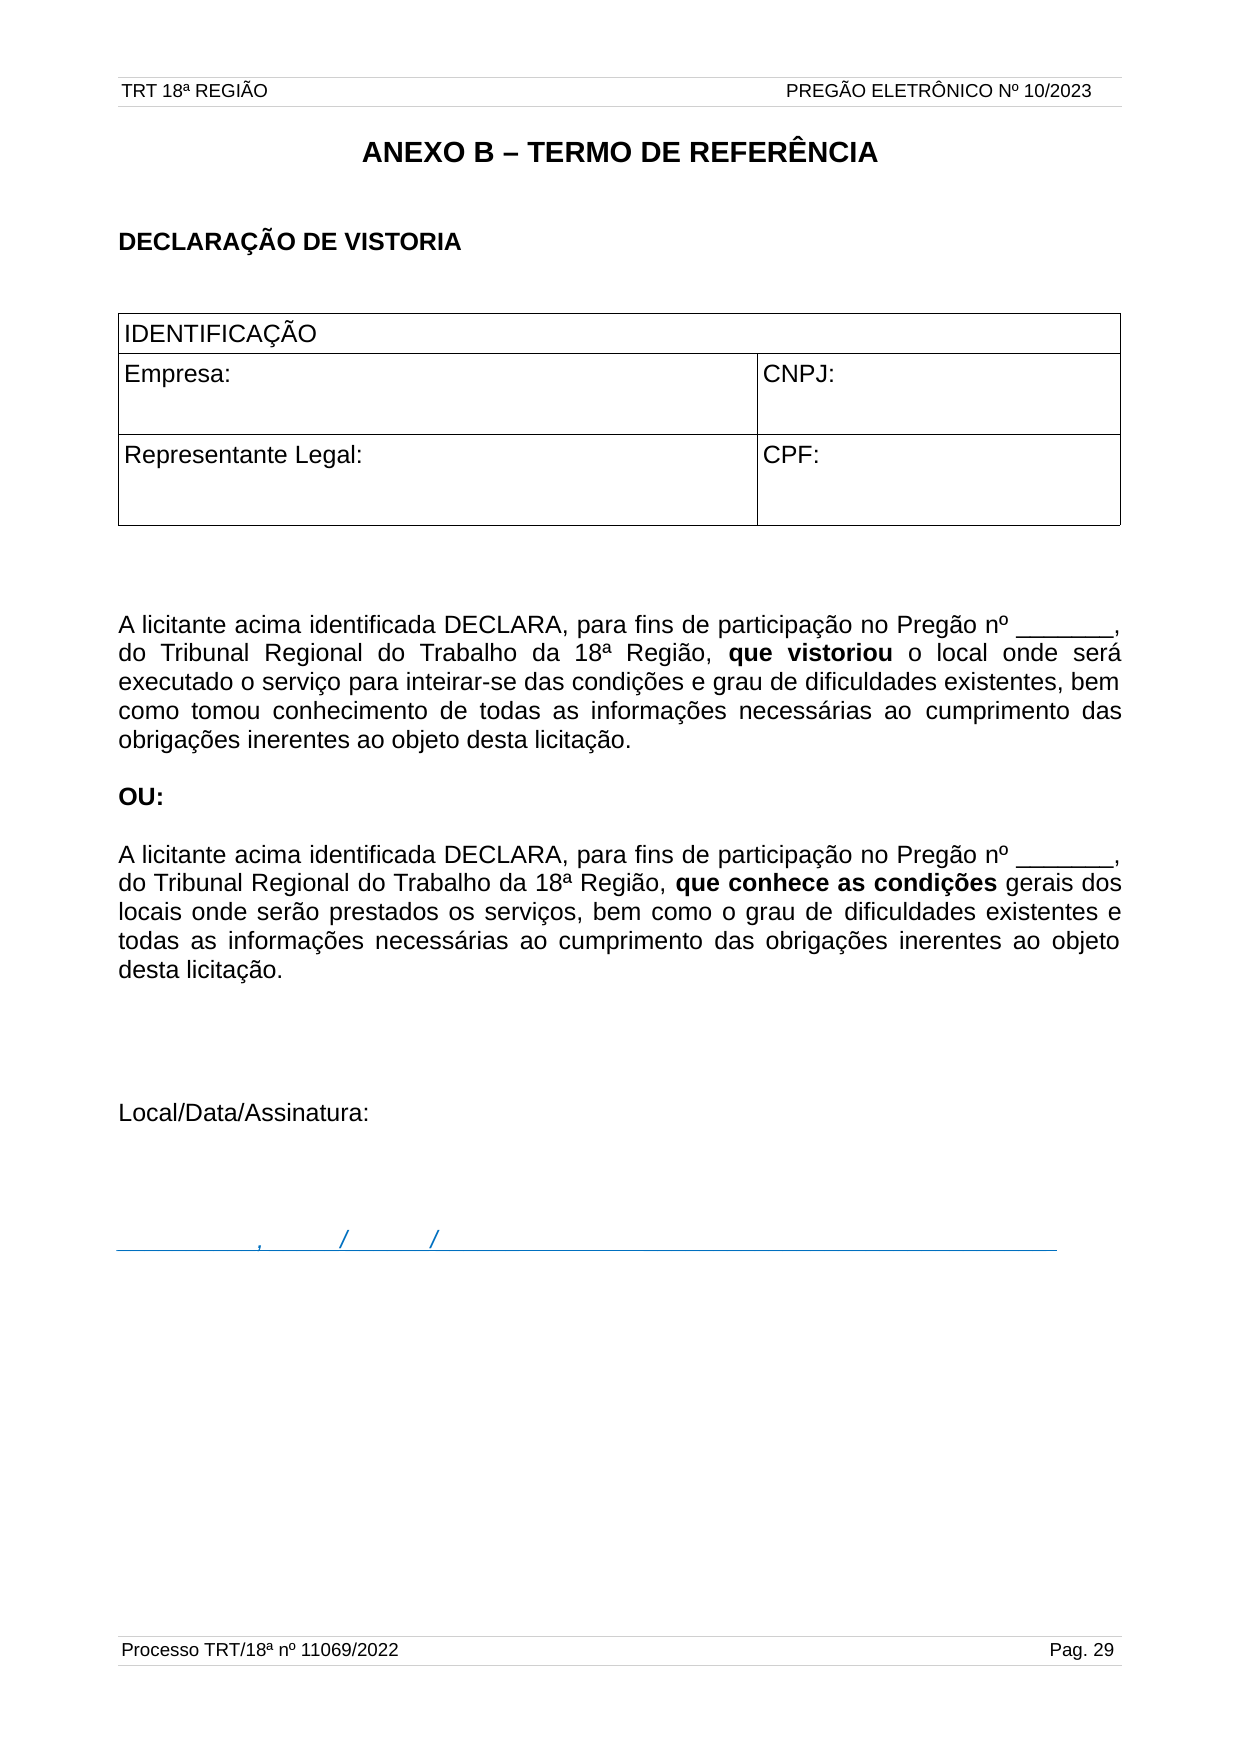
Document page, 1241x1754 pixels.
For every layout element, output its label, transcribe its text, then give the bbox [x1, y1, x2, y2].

text ANEXO B – TERMO DE REFERÊNCIA [118, 136, 1122, 169]
text Local/Data/Assinatura: [118, 1098, 1122, 1127]
table_cell Representante Legal: [119, 435, 757, 524]
text DECLARAÇÃO DE VISTORIA [118, 227, 1122, 255]
table_cell CPF: [758, 435, 1120, 524]
text OU: [118, 782, 1122, 811]
table_header IDENTIFICAÇÃO [119, 314, 1120, 353]
text A licitante acima identificada DECLARA, para fins de participação no Pregão nº _______, do Tribunal Regional do Trabalho da 18ª Região, que vistoriou o local onde será executado o serviço para inteirar-se das condições e grau de dificuldades existentes, bem como tomou conhecimento de todas as informações necessárias ao cumprimento das obrigações inerentes ao objeto desta licitação. [118, 610, 1122, 753]
table_cell CNPJ: [758, 354, 1120, 434]
text A licitante acima identificada DECLARA, para fins de participação no Pregão nº _______, do Tribunal Regional do Trabalho da 18ª Região, que conhece as condições gerais dos locais onde serão prestados os serviços, bem como o grau de dificuldades existentes e todas as informações necessárias ao cumprimento das obrigações inerentes ao objeto desta licitação. [118, 840, 1122, 983]
text __________, _____/______/______ _____________________________ [118, 1225, 1122, 1254]
table_cell Empresa: [119, 354, 757, 434]
